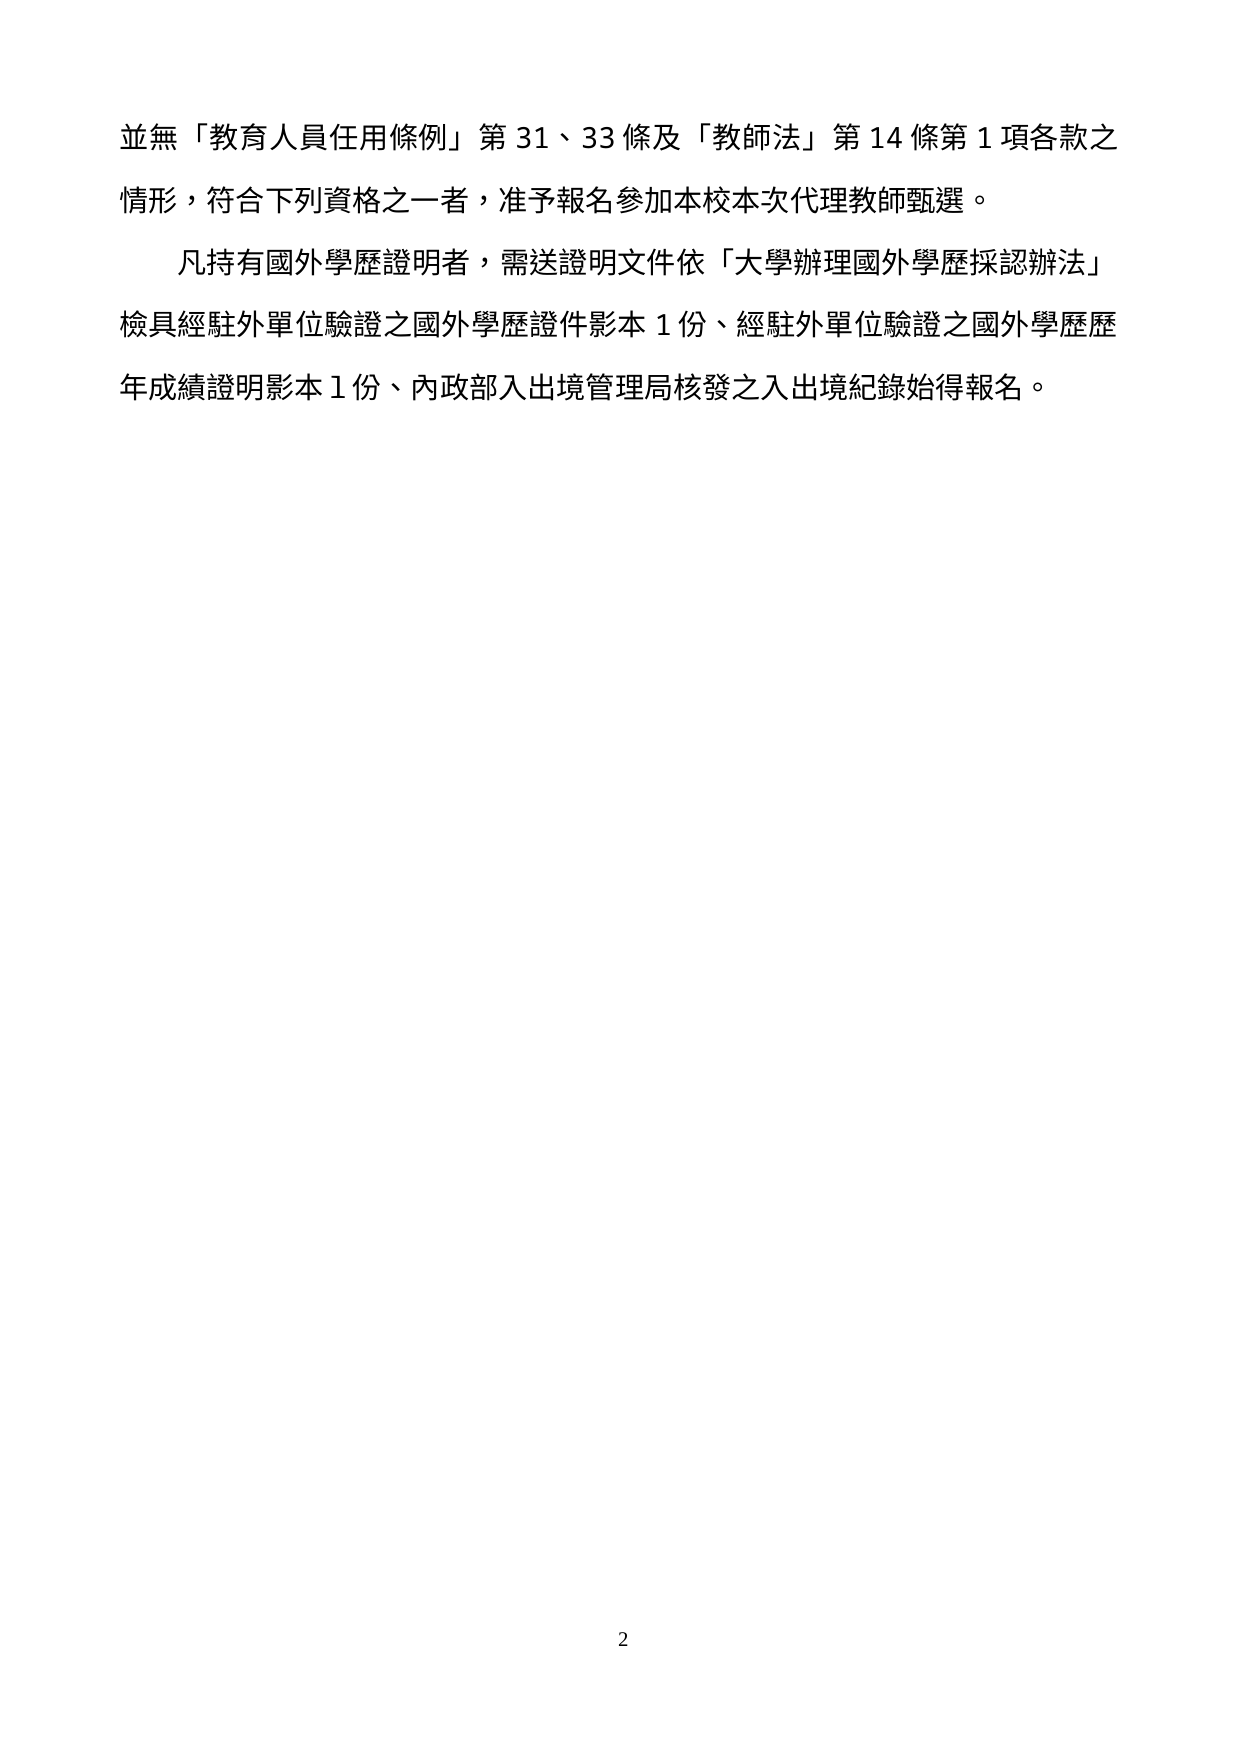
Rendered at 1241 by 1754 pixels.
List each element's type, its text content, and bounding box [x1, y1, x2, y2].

text 凡持有國外學歷證明者，需送證明文件依「大學辦理國外學歷採認辦法」檢具經駐外單位驗證之國外學歷證件影本1份、經駐外單位驗證之國外學歷歷年成績證明影本l份、內政部入出境管理局核發之入出境紀錄始得報名。 [119, 219, 1119, 407]
text 並無「教育人員任用條例」第31、33條及「教師法」第14條第1項各款之情形，符合下列資格之一者，准予報名參加本校本次代理教師甄選。 [119, 94, 1119, 219]
